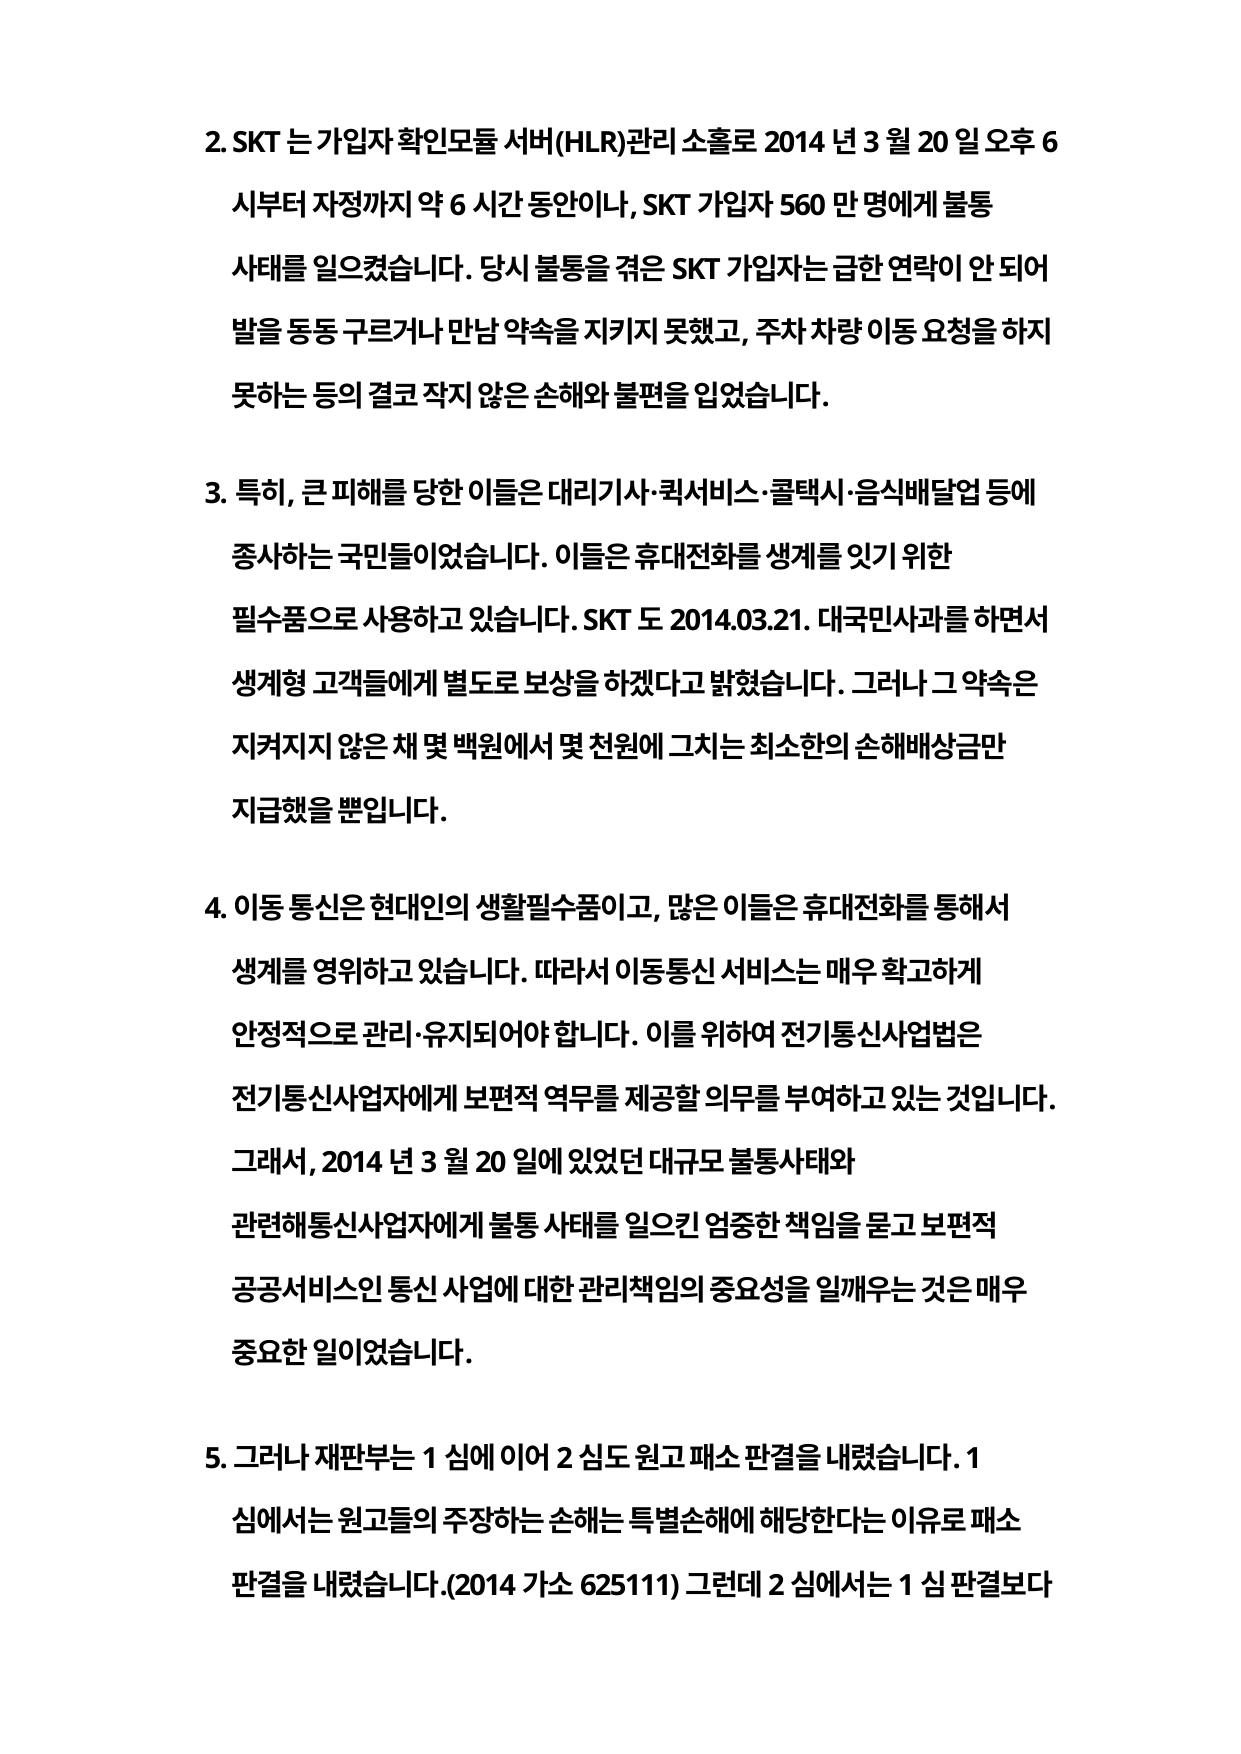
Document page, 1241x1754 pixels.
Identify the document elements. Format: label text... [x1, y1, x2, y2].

text 4. 이동 통신은 현대인의 생활필수품이고, 많은 이들은 휴대전화를 통해서 생계를 영위하고 있습니다. 따라서 이동통신 서비스는 매우 확고하게 안정적으로 관리·유지되어야 합니다. 이를 위하여 전기통신사업법은 전기통신사업자에게 보편적 역무를 제공할 의무를 부여하고 있는 것입니다. 그래서, 2014년 3월 20일에 있었던 대규모 불통사태와 관련해통신사업자에게 불통 사태를 일으킨 엄중한 책임을 묻고 보편적 공공서비스인 통신 사업에 대한 관리책임의 중요성을 일깨우는 것은 매우 중요한 일이었습니다. [204, 885, 1063, 1372]
text 2. SKT는 가입자 확인모듈 서버(HLR)관리 소홀로 2014년 3월 20일 오후 6시부터 자정까지 약 6시간 동안이나, SKT 가입자 560만 명에게 불통 사태를 일으켰습니다. 당시 불통을 겪은 SKT 가입자는 급한 연락이 안 되어 발을 동동 구르거나 만남 약속을 지키지 못했고, 주차 차량 이동 요청을 하지 못하는 등의 결코 작지 않은 손해와 불편을 입었습니다. [204, 118, 1063, 456]
text 3. 특히, 큰 피해를 당한 이들은 대리기사·퀵서비스·콜택시·음식배달업 등에 종사하는 국민들이었습니다. 이들은 휴대전화를 생계를 잇기 위한 필수품으로 사용하고 있습니다. SKT도 2014.03.21. 대국민사과를 하면서 생계형 고객들에게 별도로 보상을 하겠다고 밝혔습니다. 그러나 그 약속은 지켜지지 않은 채 몇 백원에서 몇 천원에 그치는 최소한의 손해배상금만 지급했을 뿐입니다. [204, 470, 1063, 871]
text 5. 그러나 재판부는 1심에 이어 2심도 원고 패소 판결을 내렸습니다. 1심에서는 원고들의 주장하는 손해는 특별손해에 해당한다는 이유로 패소 판결을 내렸습니다.(2014가소625111) 그런데 2심에서는 1심 판결보다 [204, 1434, 1063, 1604]
